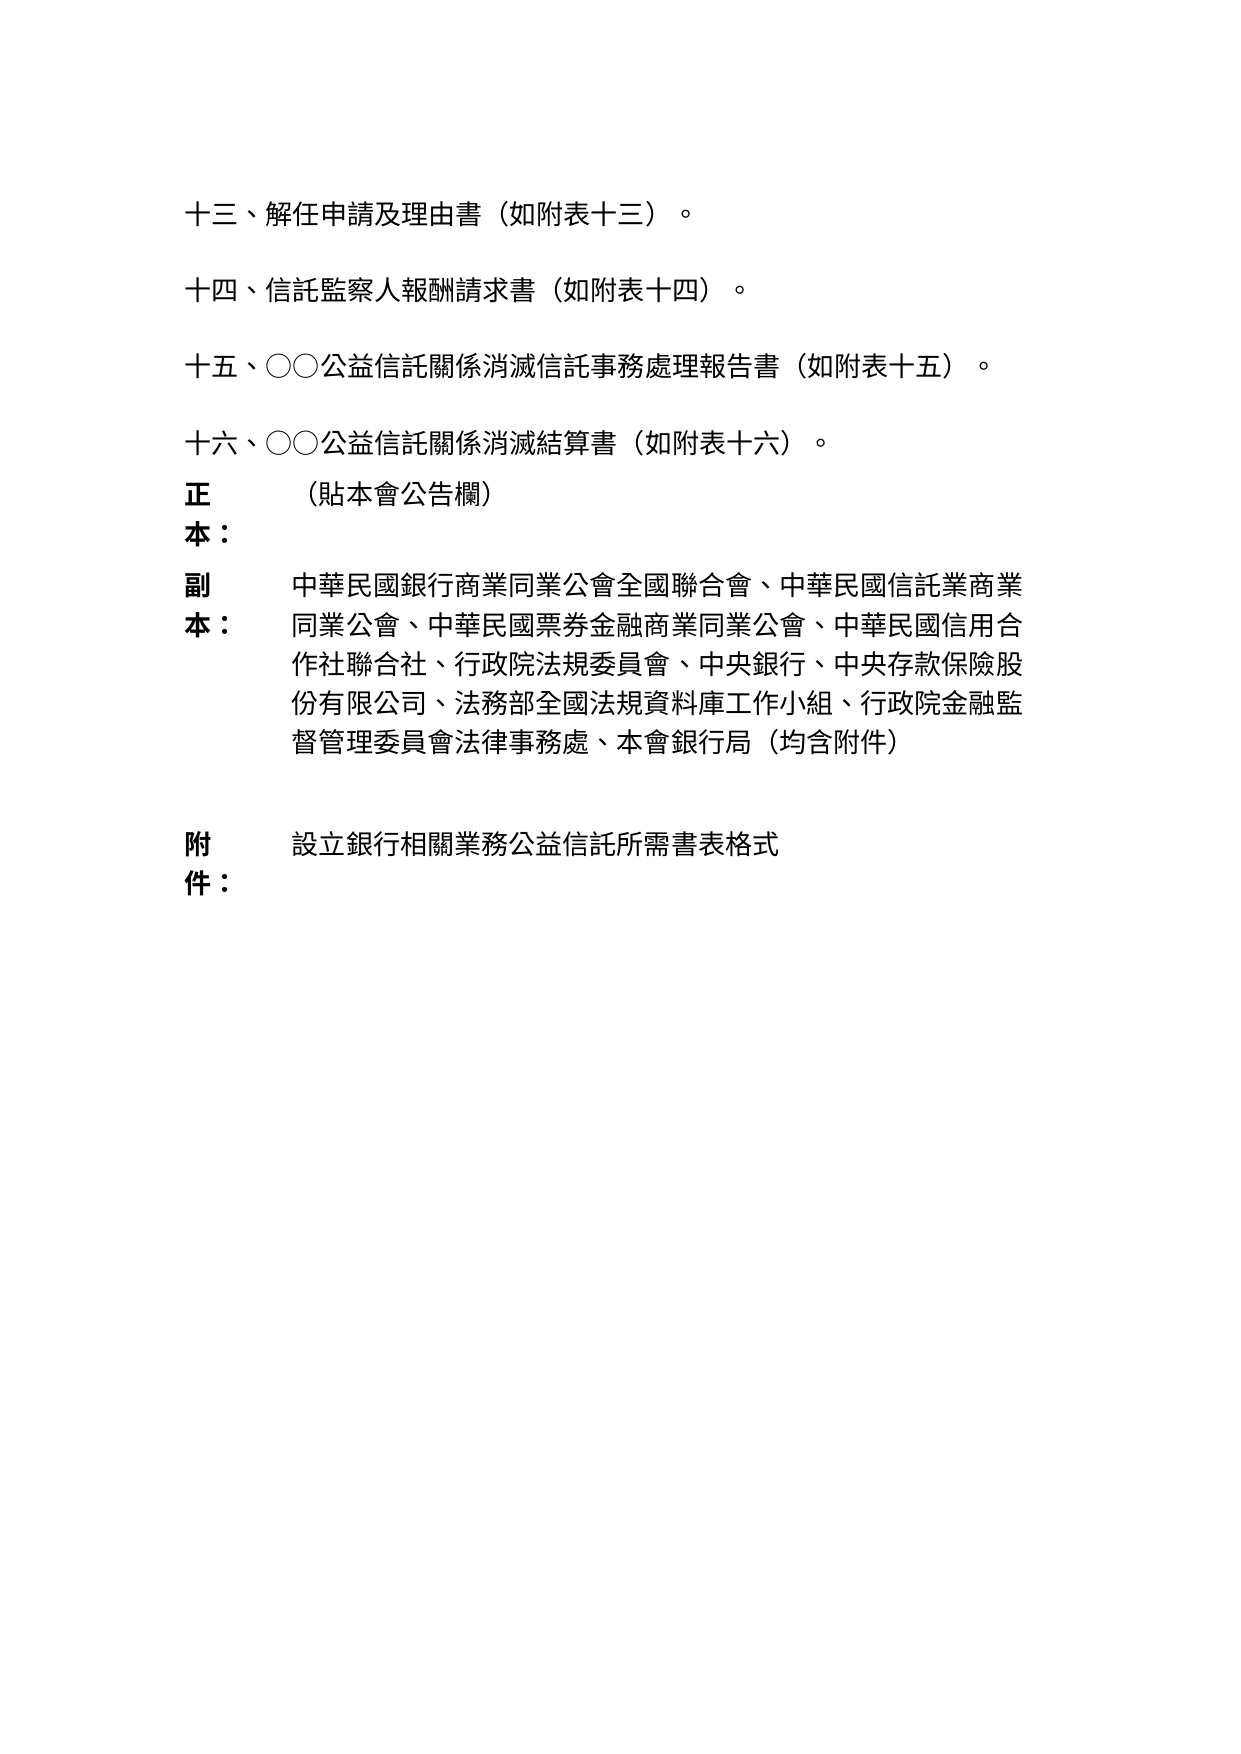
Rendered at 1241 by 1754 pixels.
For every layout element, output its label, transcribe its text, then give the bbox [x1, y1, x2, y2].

table_cell 中華民國銀行商業同業公會全國聯合會、中華民國信託業商業同業公會、中華民國票券金融商業同業公會、中華民國信用合作社聯合社、行政院法規委員會、中央銀行、中央存款保險股份有限公司、法務部全國法規資料庫工作小組、行政院金融監督管理委員會法律事務處、本會銀行局（均含附件） [292, 558, 1043, 767]
table_cell 十三、解任申請及理由書（如附表十三）。 十四、信託監察人報酬請求書（如附表十四）。 十五、○○公益信託關係消滅信託事務處理報告書（如附表十五）。 十六、○○公益信託關係消滅結算書（如附表十六）。 [178, 150, 1043, 467]
table_cell 附 件： [178, 816, 292, 907]
table_cell （貼本會公告欄） [292, 467, 1043, 558]
table_cell [178, 767, 292, 816]
table_cell 設立銀行相關業務公益信託所需書表格式 [292, 816, 1043, 907]
table_cell 正 本： [178, 467, 292, 558]
table_cell 副 本： [178, 558, 292, 767]
table_cell [292, 767, 1043, 816]
